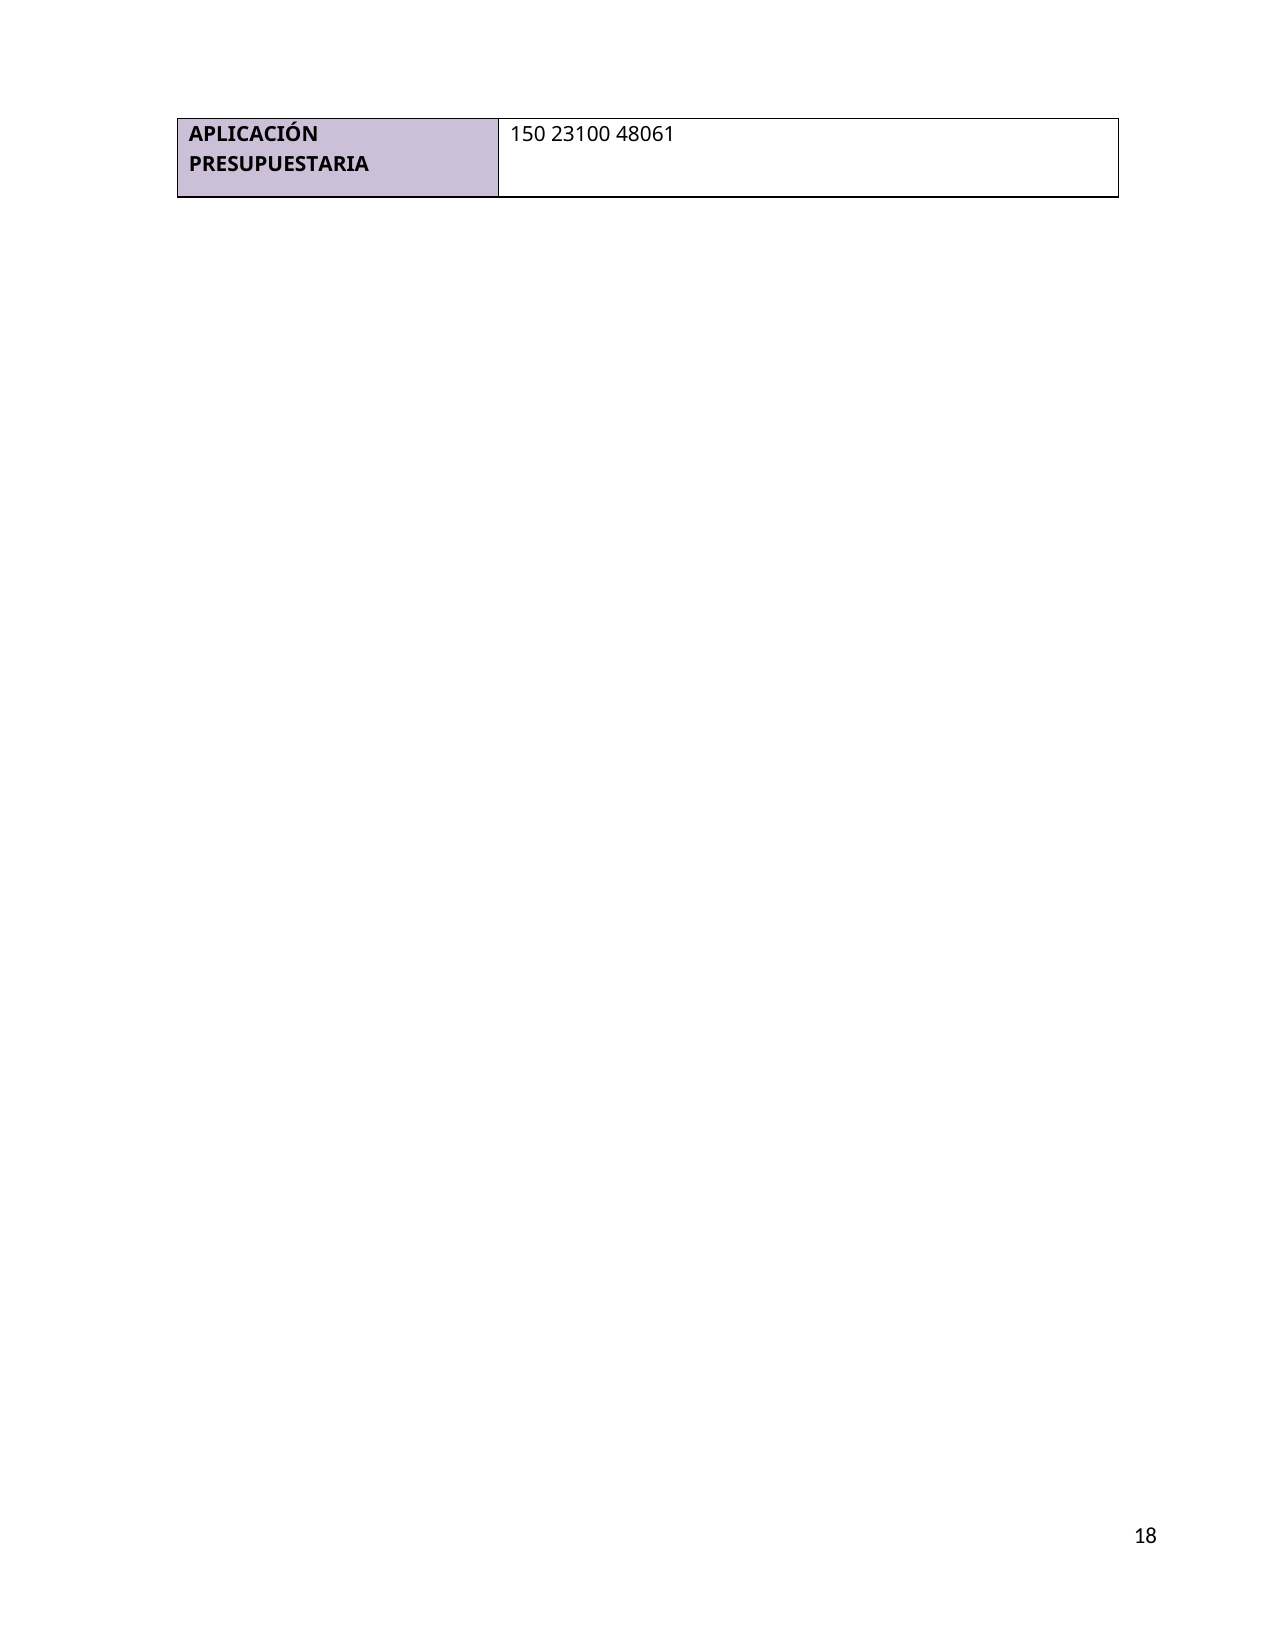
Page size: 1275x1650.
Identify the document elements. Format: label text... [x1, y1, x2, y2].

table_cell APLICACIÓN PRESUPUESTARIA [178, 119, 498, 196]
table_cell 150 23100 48061 [499, 119, 1118, 196]
